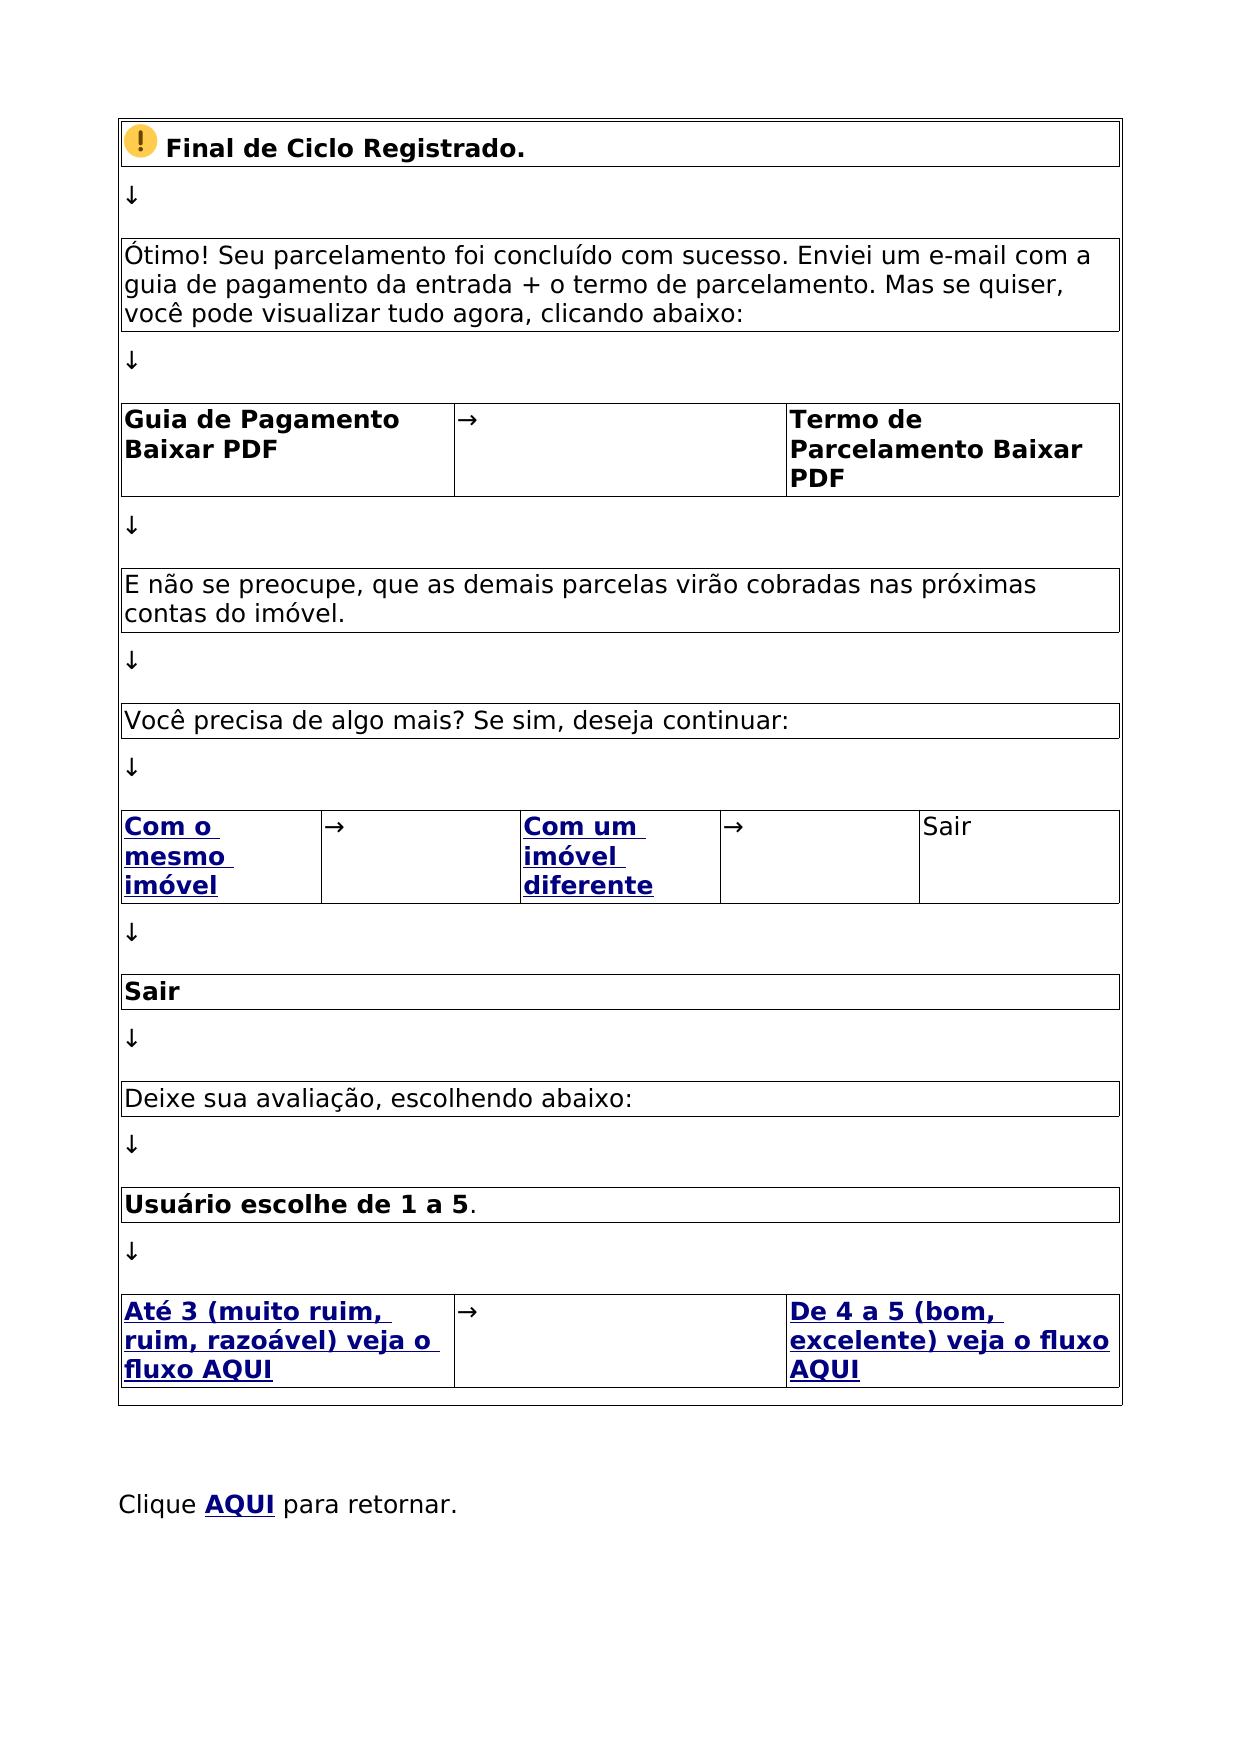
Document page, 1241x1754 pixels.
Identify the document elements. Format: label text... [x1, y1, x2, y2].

table_header Usuário escolhe de 1 a 5. [122, 1188, 1119, 1222]
table_header Até 3 (muito ruim, ruim, razoável) veja o fluxo AQUI [122, 1295, 454, 1387]
table_header → [455, 1295, 786, 1387]
table_header Com o mesmo imóvel [122, 811, 321, 903]
table_header Você precisa de algo mais? Se sim, deseja continuar: [122, 704, 1119, 738]
text Clique AQUI para retornar. [118, 1491, 1122, 1520]
table_header ↓ ↓ ↓ ↓ ↓ ↓ ↓ ↓ ↓ [119, 119, 1122, 1405]
table_header Guia de Pagamento Baixar PDF [122, 404, 454, 496]
table_header → [322, 811, 520, 903]
table_header Ótimo! Seu parcelamento foi concluído com sucesso. Enviei um e-mail com a guia de pagamento da entrada + o termo de parcelamento. Mas se quiser, você pode visualizar tudo agora, clicando abaixo: [122, 239, 1119, 331]
table_header E não se preocupe, que as demais parcelas virão cobradas nas próximas contas do imóvel. [122, 569, 1119, 632]
table_header Termo de Parcelamento Baixar PDF [787, 404, 1119, 496]
table_header Sair [920, 811, 1119, 903]
table_header Com um imóvel diferente [521, 811, 720, 903]
table_header → [721, 811, 919, 903]
table_header → [455, 404, 786, 496]
table_header De 4 a 5 (bom, excelente) veja o fluxo AQUI [787, 1295, 1119, 1387]
table_header Sair [122, 975, 1119, 1009]
table_header Final de Ciclo Registrado. [122, 122, 1119, 166]
table_header Deixe sua avaliação, escolhendo abaixo: [122, 1082, 1119, 1116]
